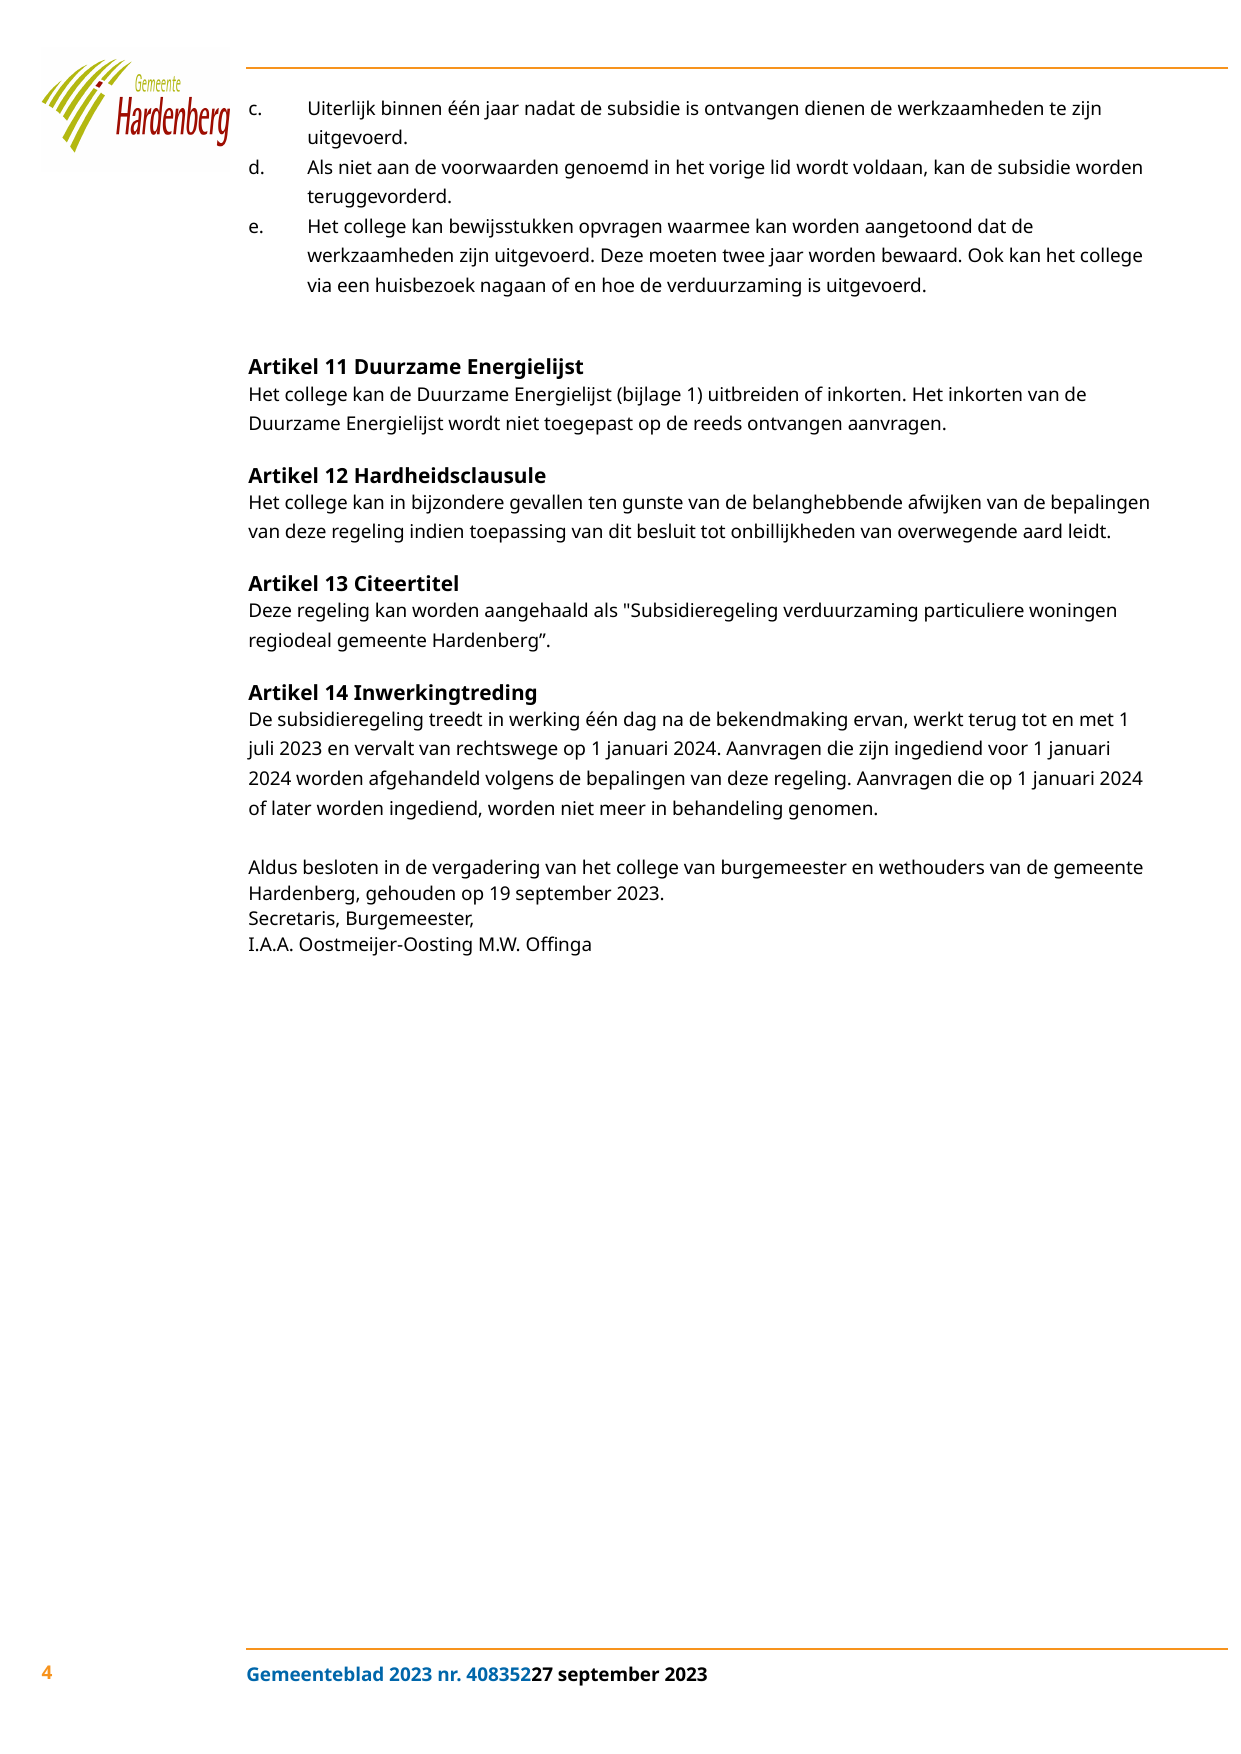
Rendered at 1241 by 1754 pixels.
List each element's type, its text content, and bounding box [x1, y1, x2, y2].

text Secretaris, Burgemeester, [248, 905, 1152, 931]
text Het college kan de Duurzame Energielijst (bijlage 1) uitbreiden of inkorten. Het inkorten van de Duurzame Energielijst wordt niet toegepast op de reeds ontvangen aanvragen. [248, 381, 1152, 436]
text De subsidieregeling treedt in werking één dag na de bekendmaking ervan, werkt terug tot en met 1 juli 2023 en vervalt van rechtswege op 1 januari 2024. Aanvragen die zijn ingediend voor 1 januari 2024 worden afgehandeld volgens de bepalingen van deze regeling. Aanvragen die op 1 januari 2024 of later worden ingediend, worden niet meer in behandeling genomen. [248, 706, 1152, 821]
text I.A.A. Oostmeijer-Oosting M.W. Offinga [248, 931, 1152, 957]
list Als niet aan de voorwaarden genoemd in het vorige lid wordt voldaan, kan de subsidie worden teruggevorderd. [248, 154, 1152, 209]
text Artikel 12 Hardheidsclausule [248, 461, 1152, 489]
list Uiterlijk binnen één jaar nadat de subsidie is ontvangen dienen de werkzaamheden te zijn uitgevoerd. [248, 95, 1152, 150]
text Artikel 13 Citeertitel [248, 569, 1152, 598]
text Artikel 11 Duurzame Energielijst [248, 352, 1152, 381]
picture [41, 47, 231, 172]
text Het college kan in bijzondere gevallen ten gunste van de belanghebbende afwijken van de bepalingen van deze regeling indien toepassing van dit besluit tot onbillijkheden van overwegende aard leidt. [248, 489, 1152, 544]
text Artikel 14 Inwerkingtreding [248, 678, 1152, 706]
text Aldus besloten in de vergadering van het college van burgemeester en wethouders van de gemeente Hardenberg, gehouden op 19 september 2023. [248, 854, 1152, 905]
list Het college kan bewijsstukken opvragen waarmee kan worden aangetoond dat de werkzaamheden zijn uitgevoerd. Deze moeten twee jaar worden bewaard. Ook kan het college via een huisbezoek nagaan of en hoe de verduurzaming is uitgevoerd. [248, 213, 1152, 298]
text Deze regeling kan worden aangehaald als "Subsidieregeling verduurzaming particuliere woningen regiodeal gemeente Hardenberg”. [248, 598, 1152, 653]
